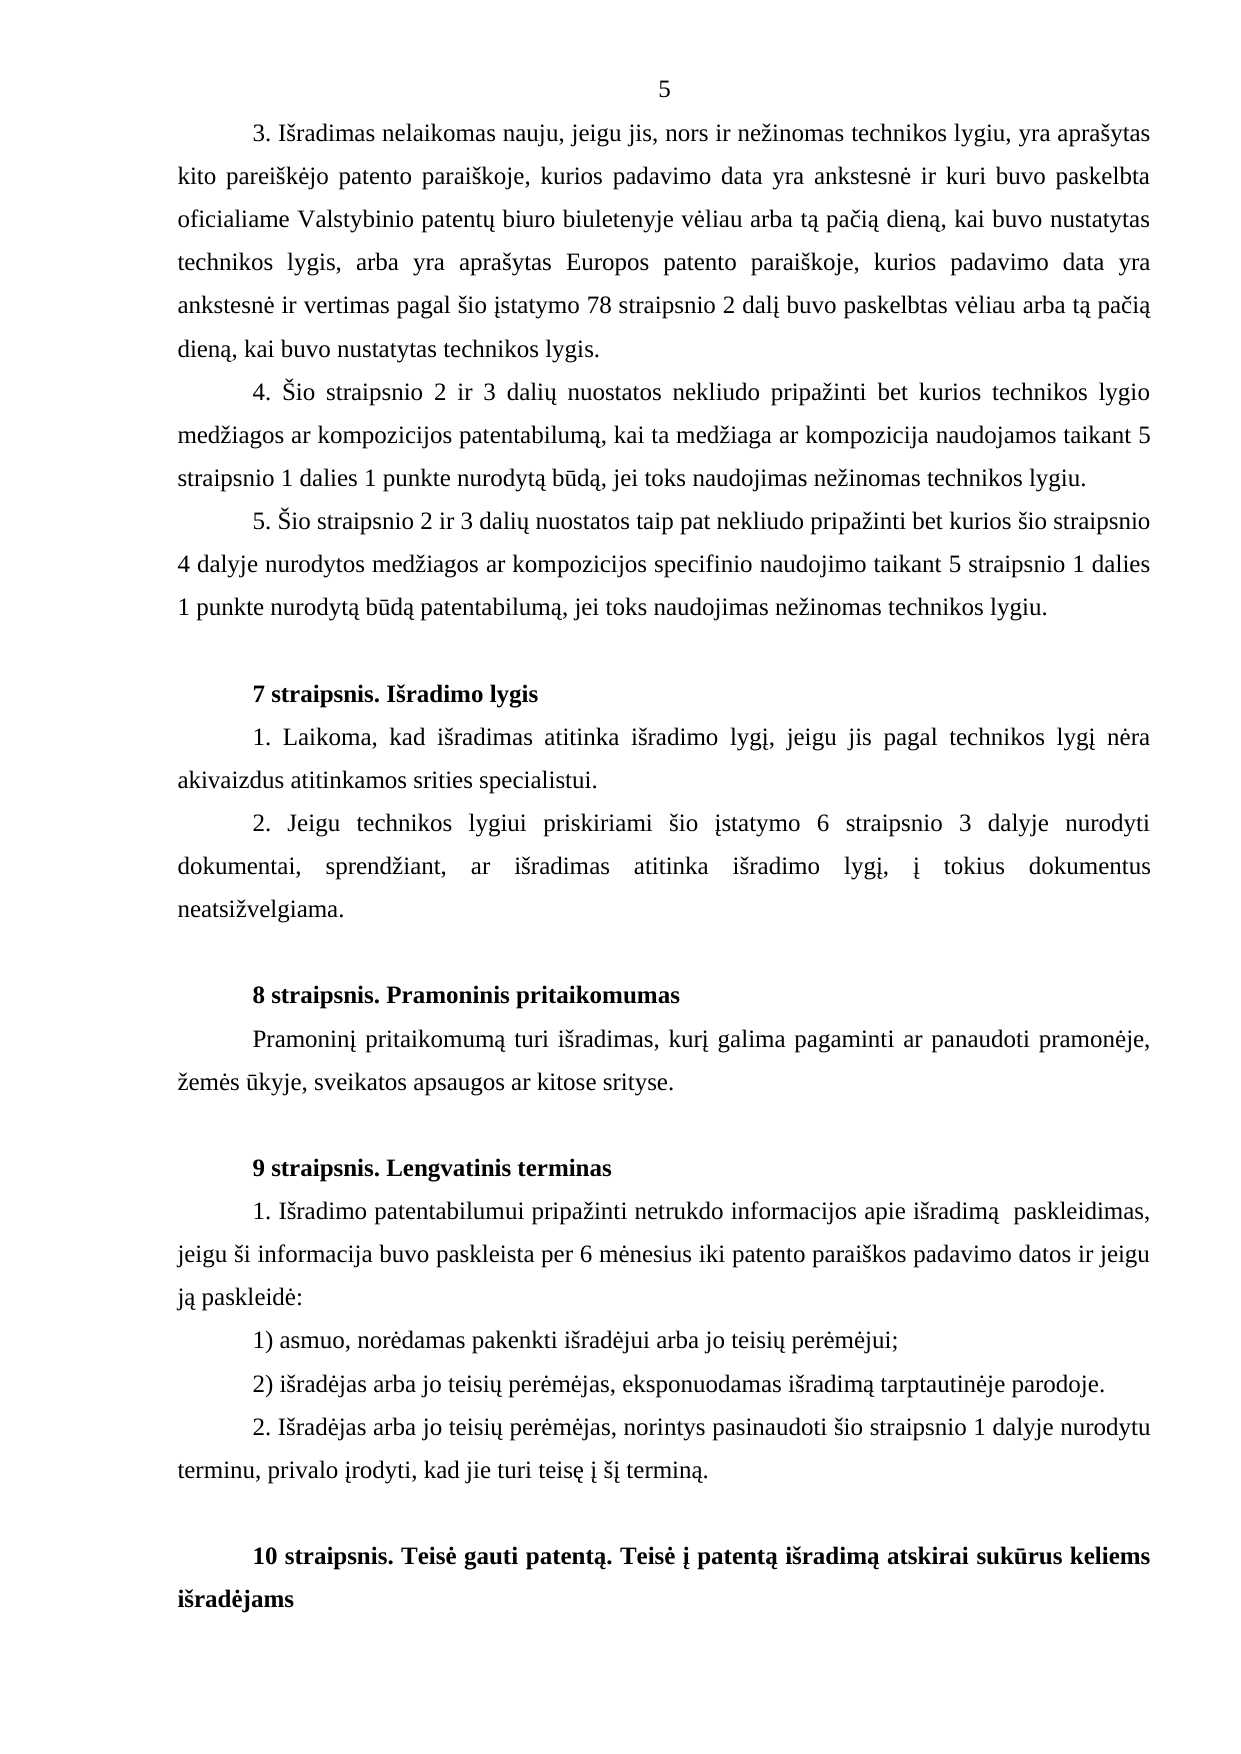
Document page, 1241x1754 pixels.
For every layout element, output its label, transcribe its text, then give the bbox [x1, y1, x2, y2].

text 9 straipsnis. Lengvatinis terminas [177, 1153, 1152, 1182]
text 4. Šio straipsnio 2 ir 3 dalių nuostatos nekliudo pripažinti bet kurios technikos lygio medžiagos ar kompozicijos patentabilumą, kai ta medžiaga ar kompozicija naudojamos taikant 5 straipsnio 1 dalies 1 punkte nurodytą būdą, jei toks naudojimas nežinomas technikos lygiu. [177, 377, 1152, 492]
text 1) asmuo, norėdamas pakenkti išradėjui arba jo teisių perėmėjui; [177, 1326, 1152, 1354]
text 8 straipsnis. Pramoninis pritaikomumas [177, 981, 1152, 1009]
text 2. Jeigu technikos lygiui priskiriami šio įstatymo 6 straipsnio 3 dalyje nurodyti dokumentai, sprendžiant, ar išradimas atitinka išradimo lygį, į tokius dokumentus neatsižvelgiama. [177, 808, 1152, 923]
text 1. Išradimo patentabilumui pripažinti netrukdo informacijos apie išradimą paskleidimas, jeigu ši informacija buvo paskleista per 6 mėnesius iki patento paraiškos padavimo datos ir jeigu ją paskleidė: [177, 1196, 1152, 1311]
text 7 straipsnis. Išradimo lygis [177, 679, 1152, 707]
text 2) išradėjas arba jo teisių perėmėjas, eksponuodamas išradimą tarptautinėje parodoje. [177, 1369, 1152, 1397]
text 10 straipsnis. Teisė gauti patentą. Teisė į patentą išradimą atskirai sukūrus keliems išradėjams [177, 1541, 1152, 1613]
text 1. Laikoma, kad išradimas atitinka išradimo lygį, jeigu jis pagal technikos lygį nėra akivaizdus atitinkamos srities specialistui. [177, 722, 1152, 794]
text Pramoninį pritaikomumą turi išradimas, kurį galima pagaminti ar panaudoti pramonėje, žemės ūkyje, sveikatos apsaugos ar kitose srityse. [177, 1024, 1152, 1096]
text 2. Išradėjas arba jo teisių perėmėjas, norintys pasinaudoti šio straipsnio 1 dalyje nurodytu terminu, privalo įrodyti, kad jie turi teisę į šį terminą. [177, 1412, 1152, 1484]
text 3. Išradimas nelaikomas nauju, jeigu jis, nors ir nežinomas technikos lygiu, yra aprašytas kito pareiškėjo patento paraiškoje, kurios padavimo data yra ankstesnė ir kuri buvo paskelbta oficialiame Valstybinio patentų biuro biuletenyje vėliau arba tą pačią dieną, kai buvo nustatytas technikos lygis, arba yra aprašytas Europos patento paraiškoje, kurios padavimo data yra ankstesnė ir vertimas pagal šio įstatymo 78 straipsnio 2 dalį buvo paskelbtas vėliau arba tą pačią dieną, kai buvo nustatytas technikos lygis. [177, 118, 1152, 362]
text 5. Šio straipsnio 2 ir 3 dalių nuostatos taip pat nekliudo pripažinti bet kurios šio straipsnio 4 dalyje nurodytos medžiagos ar kompozicijos specifinio naudojimo taikant 5 straipsnio 1 dalies 1 punkte nurodytą būdą patentabilumą, jei toks naudojimas nežinomas technikos lygiu. [177, 506, 1152, 621]
